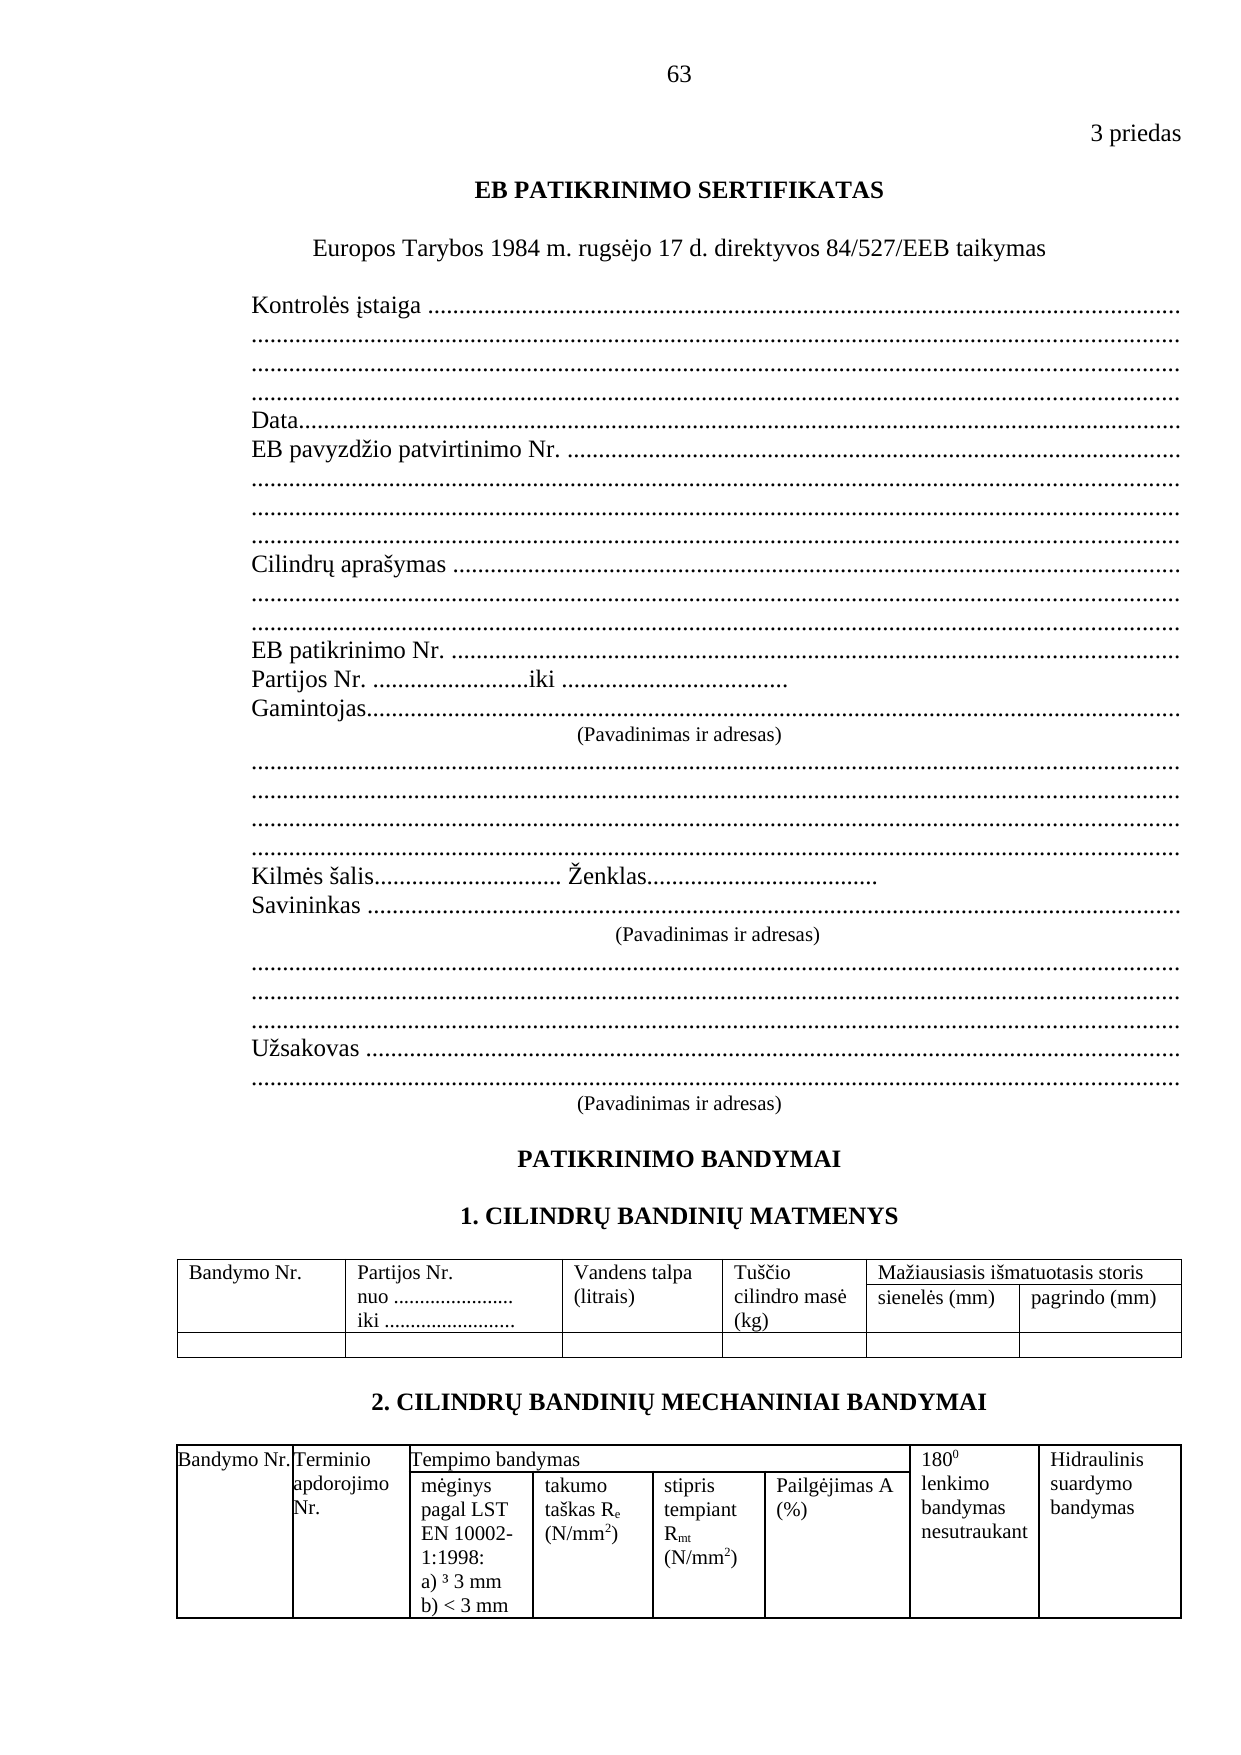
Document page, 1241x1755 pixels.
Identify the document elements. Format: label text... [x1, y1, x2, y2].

text EB patikrinimo Nr. [177, 636, 1181, 664]
text Data [177, 406, 1181, 434]
table_header 1800 lenkimo bandymas nesutraukant [911, 1446, 1038, 1617]
text 1. CILINDRŲ BANDINIŲ MATMENYS [177, 1201, 1181, 1230]
table_header Tempimo bandymas [411, 1446, 909, 1471]
table_header Mažiausiasis išmatuotasis storis [867, 1260, 1181, 1284]
text Užsakovas [177, 1033, 1181, 1062]
table_cell pagrindo (mm) [1020, 1285, 1181, 1332]
table_cell takumo taškas Re (N/mm2) [534, 1473, 652, 1617]
table_header Terminio apdorojimo Nr. [294, 1446, 409, 1617]
table_cell [563, 1333, 722, 1357]
text PATIKRINIMO BANDYMAI [177, 1144, 1181, 1172]
text 3 priedas [177, 118, 1181, 147]
text Partijos Nr. .........................iki [177, 664, 1181, 693]
text (Pavadinimas ir adresas) [177, 918, 1181, 947]
table_cell [723, 1333, 866, 1357]
text EB pavyzdžio patvirtinimo Nr. [177, 434, 1181, 463]
table_cell [346, 1333, 562, 1357]
table_cell mėginys pagal LST EN 10002-1:1998: a) ³ 3 mm b) < 3 mm [411, 1473, 532, 1617]
text Gamintojas [177, 693, 1181, 722]
text Savininkas [177, 890, 1181, 918]
text (Pavadinimas ir adresas) [177, 722, 1181, 746]
table_cell sienelės (mm) [867, 1285, 1019, 1332]
table_cell Pailgėjimas A (%) [766, 1473, 909, 1617]
table_header Tuščio cilindro masė (kg) [723, 1260, 866, 1332]
text 2. CILINDRŲ BANDINIŲ MECHANINIAI BANDYMAI [177, 1387, 1181, 1416]
table_header Partijos Nr. nuo iki [346, 1260, 562, 1332]
table_cell stipris tempiant Rmt (N/mm2) [654, 1473, 764, 1617]
table_cell [867, 1333, 1019, 1357]
table_cell [1020, 1333, 1181, 1357]
table_header Vandens talpa (litrais) [563, 1260, 722, 1332]
text Kontrolės įstaiga [177, 291, 1181, 319]
text Kilmės šalis.............................. Ženklas..................................... [177, 861, 1181, 890]
table_header Bandymo Nr. [178, 1446, 292, 1617]
table_header Hidraulinis suardymo bandymas [1040, 1446, 1180, 1617]
table_cell [178, 1333, 345, 1357]
text Europos Tarybos 1984 m. rugsėjo 17 d. direktyvos 84/527/EEB taikymas [177, 233, 1181, 262]
table_header Bandymo Nr. [178, 1260, 345, 1332]
text Cilindrų aprašymas [177, 549, 1181, 578]
text EB PATIKRINIMO SERTIFIKATAS [177, 176, 1181, 204]
text (Pavadinimas ir adresas) [177, 1091, 1181, 1115]
